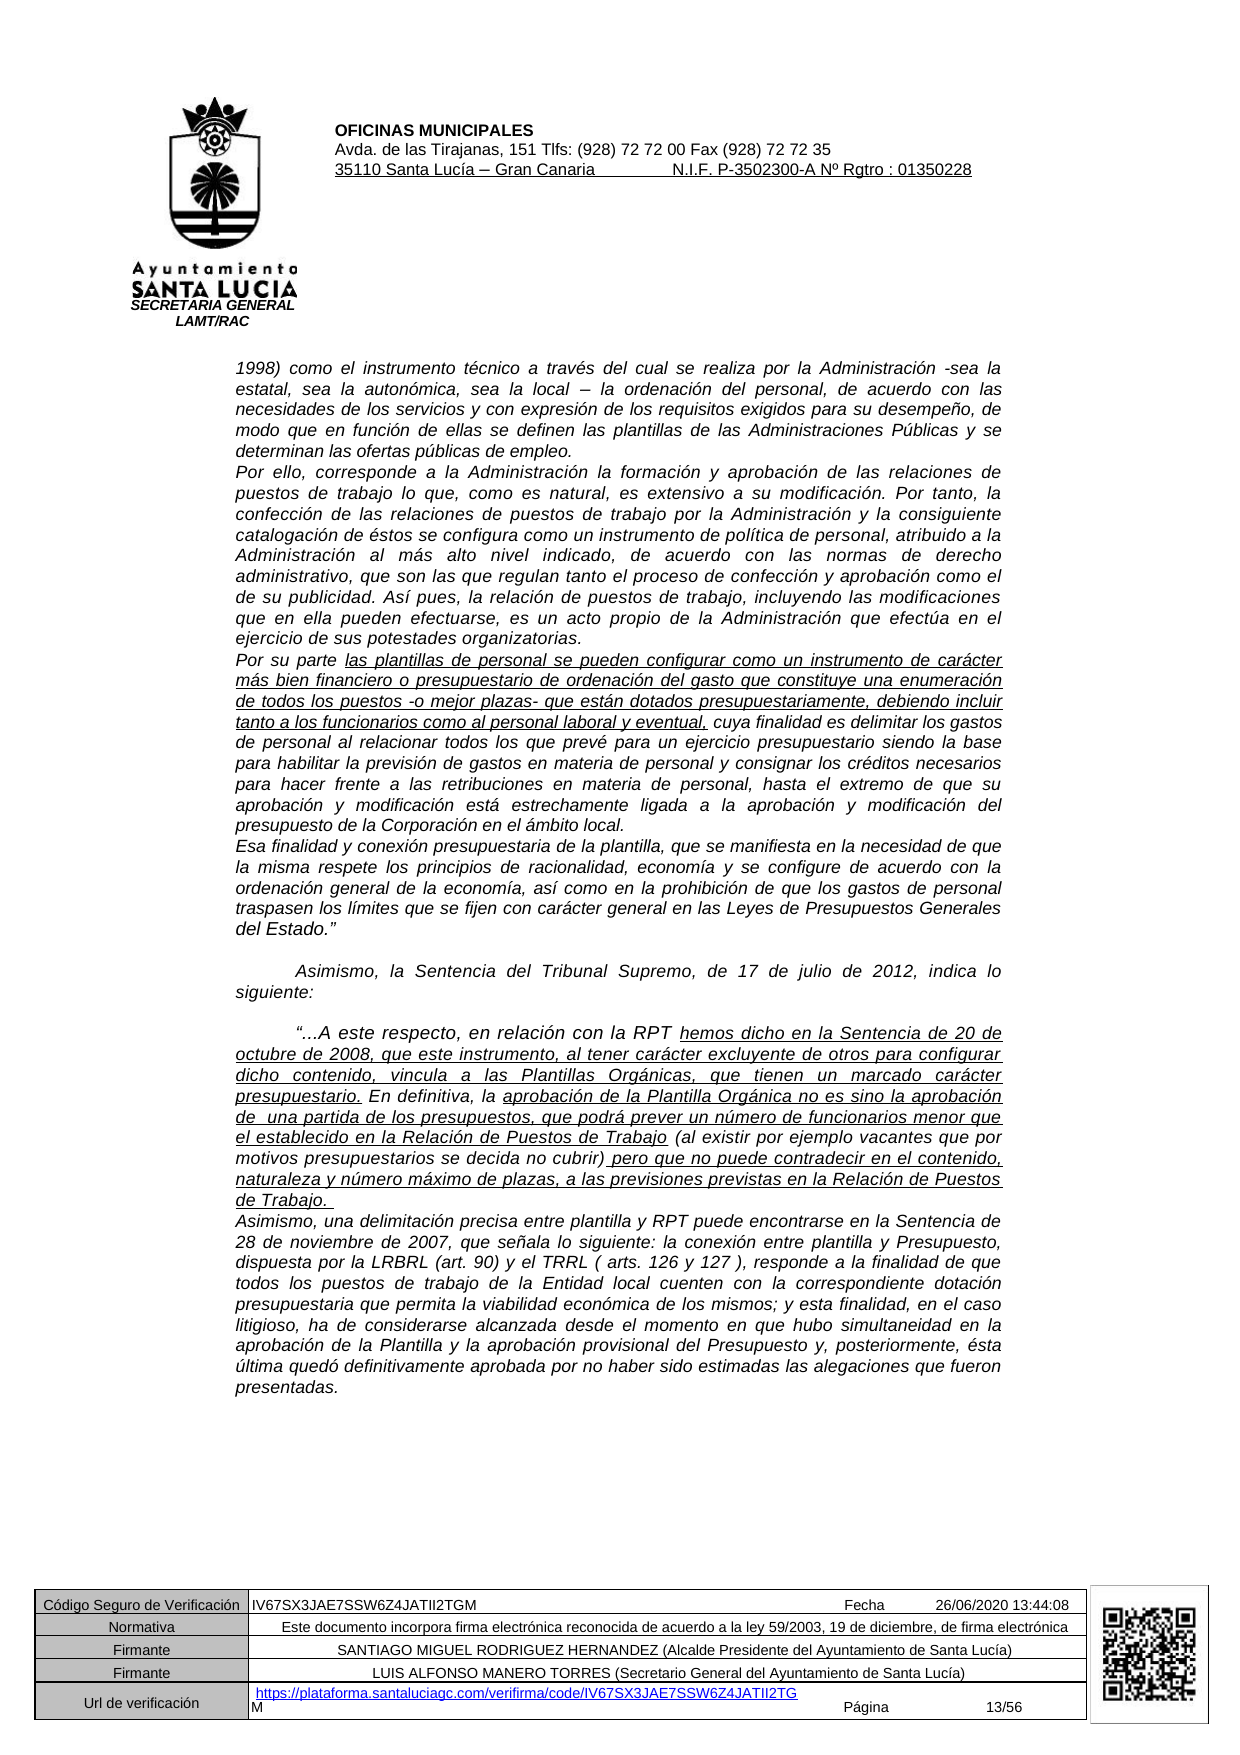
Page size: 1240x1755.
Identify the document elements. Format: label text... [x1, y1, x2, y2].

table_cell SANTIAGO MIGUEL RODRIGUEZ HERNANDEZ (Alcalde Presidente del Ayuntamiento de Santa Lucía) [249, 1636, 1086, 1658]
table_cell Firmante [36, 1659, 248, 1681]
table_cell [297, 298, 1094, 331]
text “...A este respecto, en relación con la RPT hemos dicho en la Sentencia de 20 de octubre de 2008, que este instrumento, al tener carácter excluyente de otros para configurar dicho contenido, vincula a las Plantillas Orgánicas, que tienen un marcado carácter presupuestario. En definitiva, la aprobación de la Plantilla Orgánica no es sino la aprobación de una partida de los presupuestos, que podrá prever un número de funcionarios menor que el establecido en la Relación de Puestos de Trabajo (al existir por ejemplo vacantes que por motivos presupuestarios se decida no cubrir) pero que no puede contradecir en el contenido, naturaleza y número máximo de plazas, a las previsiones previstas en la Relación de Puestos de Trabajo. [235, 1023, 1004, 1211]
table_cell Firmante [36, 1636, 248, 1658]
table_header IV67SX3JAE7SSW6Z4JATII2TGM Fecha 26/06/2020 13:44:08 [249, 1590, 1086, 1613]
text Por su parte las plantillas de personal se pueden configurar como un instrumento de carácter más bien financiero o presupuestario de ordenación del gasto que constituye una enumeración de todos los puestos -o mejor plazas- que están dotados presupuestariamente, debiendo incluir tanto a los funcionarios como al personal laboral y eventual, cuya finalidad es delimitar los gastos de personal al relacionar todos los que prevé para un ejercicio presupuestario siendo la base para habilitar la previsión de gastos en materia de personal y consignar los créditos necesarios para hacer frente a las retribuciones en materia de personal, hasta el extremo de que su aprobación y modificación está estrechamente ligada a la aprobación y modificación del presupuesto de la Corporación en el ámbito local. [235, 649, 1004, 836]
table_cell SECRETARIA GENERAL LAMT/RAC [40, 298, 297, 331]
text 1998) como el instrumento técnico a través del cual se realiza por la Administración -sea la estatal, sea la autonómica, sea la local – la ordenación del personal, de acuerdo con las necesidades de los servicios y con expresión de los requisitos exigidos para su desempeño, de modo que en función de ellas se definen las plantillas de las Administraciones Públicas y se determinan las ofertas públicas de empleo. [235, 358, 1004, 461]
table_cell Normativa [36, 1614, 248, 1635]
table_cell https://plataforma.santaluciagc.com/verifirma/code/IV67SX3JAE7SSW6Z4JATII2TG M Página 13/56 [249, 1683, 1086, 1719]
table_cell Url de verificación [36, 1683, 248, 1719]
table_cell LUIS ALFONSO MANERO TORRES (Secretario General del Ayuntamiento de Santa Lucía) [249, 1659, 1086, 1681]
text Esa finalidad y conexión presupuestaria de la plantilla, que se manifiesta en la necesidad de que la misma respete los principios de racionalidad, economía y se configure de acuerdo con la ordenación general de la economía, así como en la prohibición de que los gastos de personal traspasen los límites que se fijen con carácter general en las Leyes de Presupuestos Generales del Estado.” [235, 836, 1004, 940]
text Asimismo, una delimitación precisa entre plantilla y RPT puede encontrarse en la Sentencia de 28 de noviembre de 2007, que señala lo siguiente: la conexión entre plantilla y Presupuesto, dispuesta por la LRBRL (art. 90) y el TRRL ( arts. 126 y 127 ), responde a la finalidad de que todos los puestos de trabajo de la Entidad local cuenten con la correspondiente dotación presupuestaria que permita la viabilidad económica de los mismos; y esta finalidad, en el caso litigioso, ha de considerarse alcanzada desde el momento en que hubo simultaneidad en la aprobación de la Plantilla y la aprobación provisional del Presupuesto y, posteriormente, ésta última quedó definitivamente aprobada por no haber sido estimadas las alegaciones que fueron presentadas. [235, 1211, 1004, 1397]
text Por ello, corresponde a la Administración la formación y aprobación de las relaciones de puestos de trabajo lo que, como es natural, es extensivo a su modificación. Por tanto, la confección de las relaciones de puestos de trabajo por la Administración y la consiguiente catalogación de éstos se configura como un instrumento de política de personal, atribuido a la Administración al más alto nivel indicado, de acuerdo con las normas de derecho administrativo, que son las que regulan tanto el proceso de confección y aprobación como el de su publicidad. Así pues, la relación de puestos de trabajo, incluyendo las modificaciones que en ella pueden efectuarse, es un acto propio de la Administración que efectúa en el ejercicio de sus potestades organizatorias. [235, 462, 1004, 649]
table_header [40, 96, 297, 298]
text Asimismo, la Sentencia del Tribunal Supremo, de 17 de julio de 2012, indica lo siguiente: [235, 961, 1004, 1002]
table_header OFICINAS MUNICIPALES Avda. de las Tirajanas, 151 Tlfs: (928) 72 72 00 Fax (928) 72 72 35 35110 Santa Lucía – Gran Canaria N.I.F. P-3502300-A Nº Rgtro : 01350228 [297, 96, 1094, 298]
table_cell Este documento incorpora firma electrónica reconocida de acuerdo a la ley 59/2003, 19 de diciembre, de firma electrónica [249, 1614, 1086, 1635]
table_header Código Seguro de Verificación [36, 1590, 248, 1613]
